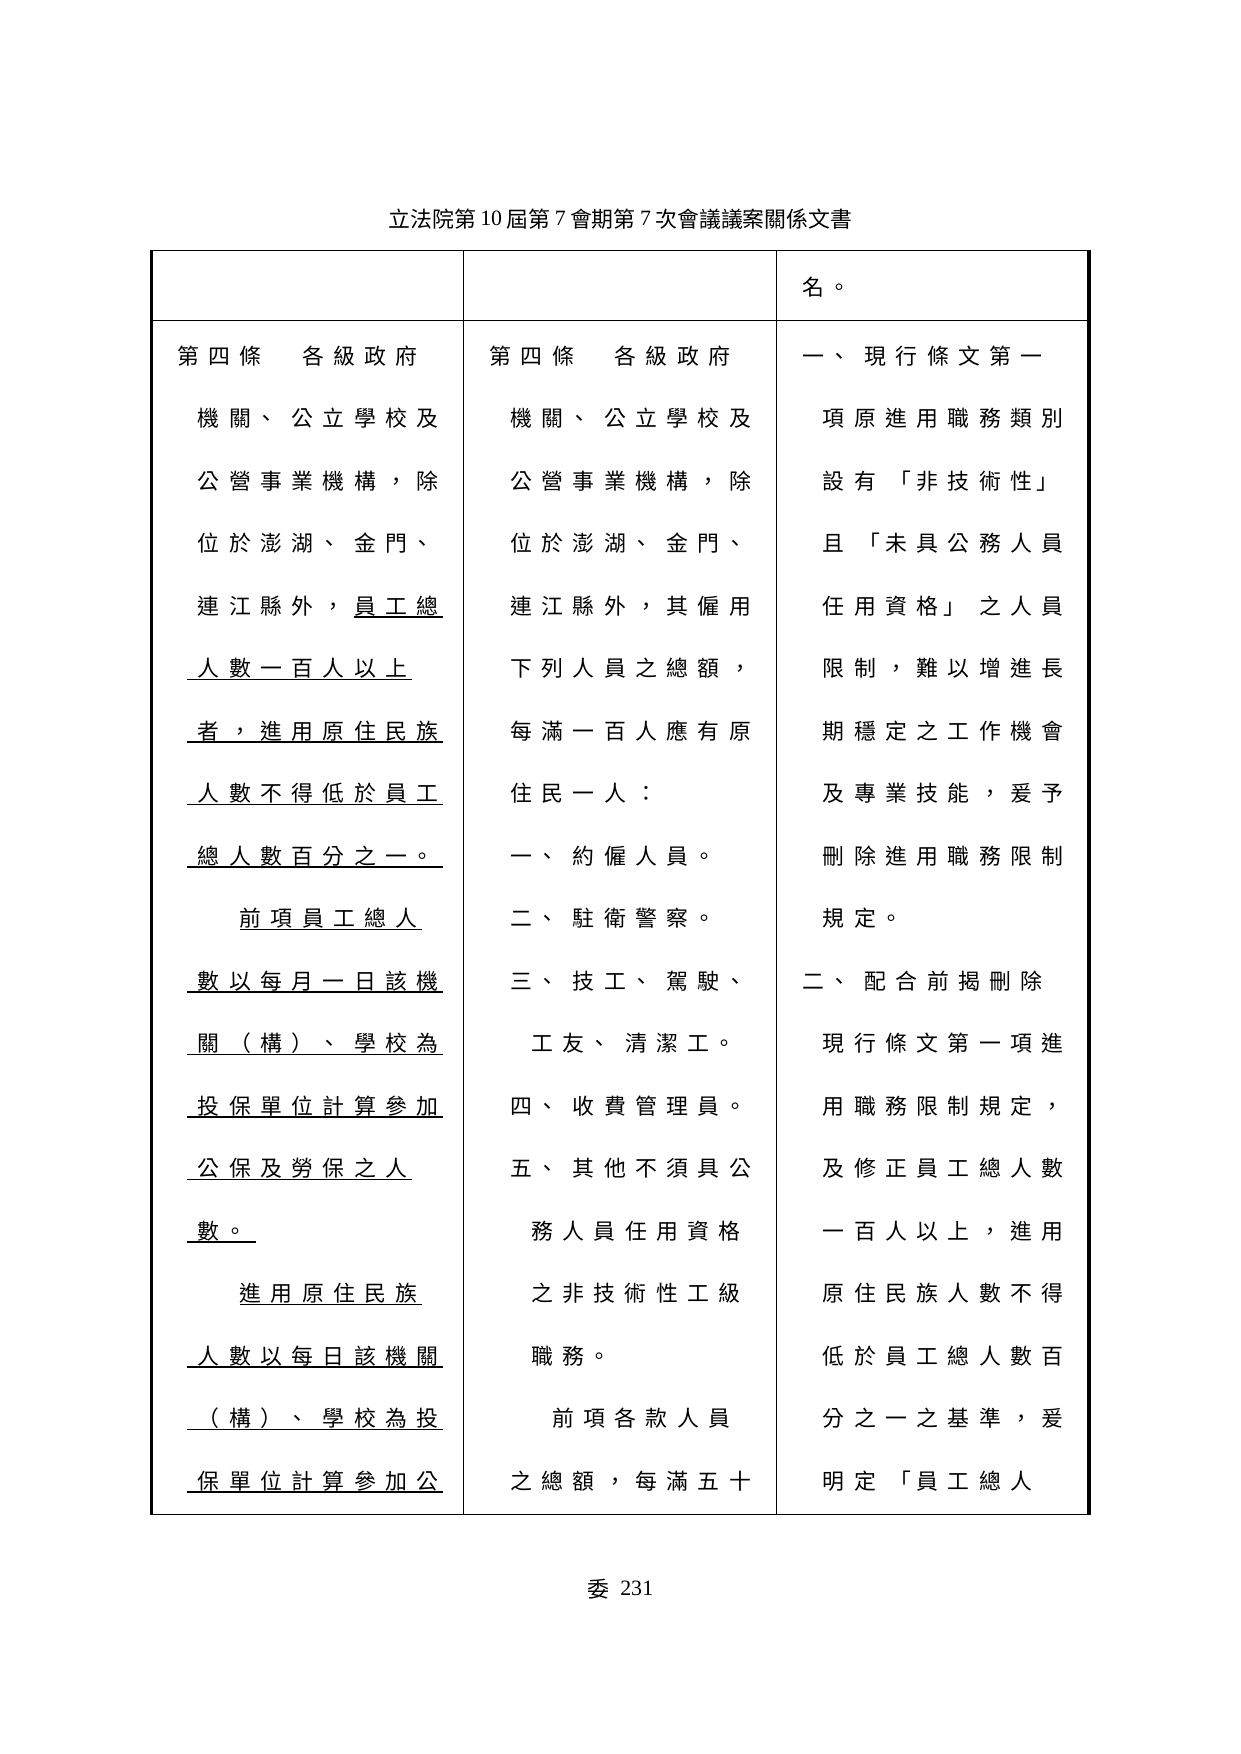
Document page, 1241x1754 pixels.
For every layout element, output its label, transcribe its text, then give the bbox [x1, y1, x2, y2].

table_cell 名。 [777, 251, 1087, 319]
table_cell [153, 251, 463, 319]
table_cell [464, 251, 776, 319]
table_cell 第四條 各級政府機關、公立學校及公營事業機構，除位於澎湖、金門、連江縣外，其僱用下列人員之總額，每滿一百人應有原住民一人： 一、約僱人員。 二、駐衛警察。 三、技工、駕駛、工友、清潔工。 四、收費管理員。 五、其他不須具公務人員任用資格之非技術性工級職務。 前項各款人員之總額，每滿五十 [464, 321, 776, 1514]
table_cell 一、現行條文第一項原進用職務類別設有「非技術性」且「未具公務人員任用資格」之人員限制，難以增進長期穩定之工作機會及專業技能，爰予刪除進用職務限制規定。 二、配合前揭刪除現行條文第一項進用職務限制規定，及修正員工總人數一百人以上，進用原住民族人數不得低於員工總人數百分之一之基準，爰明定「員工總人 [777, 321, 1087, 1514]
table_cell 第四條 各級政府機關、公立學校及公營事業機構，除位於澎湖、金門、連江縣外，員工總人數一百人以上者，進用原住民族人數不得低於員工總人數百分之一。 前項員工總人數以每月一日該機關（構）、學校為投保單位計算參加公保及勞保之人數。 進用原住民族人數以每日該機關（構）、學校為投保單位計算參加公 [153, 321, 463, 1514]
